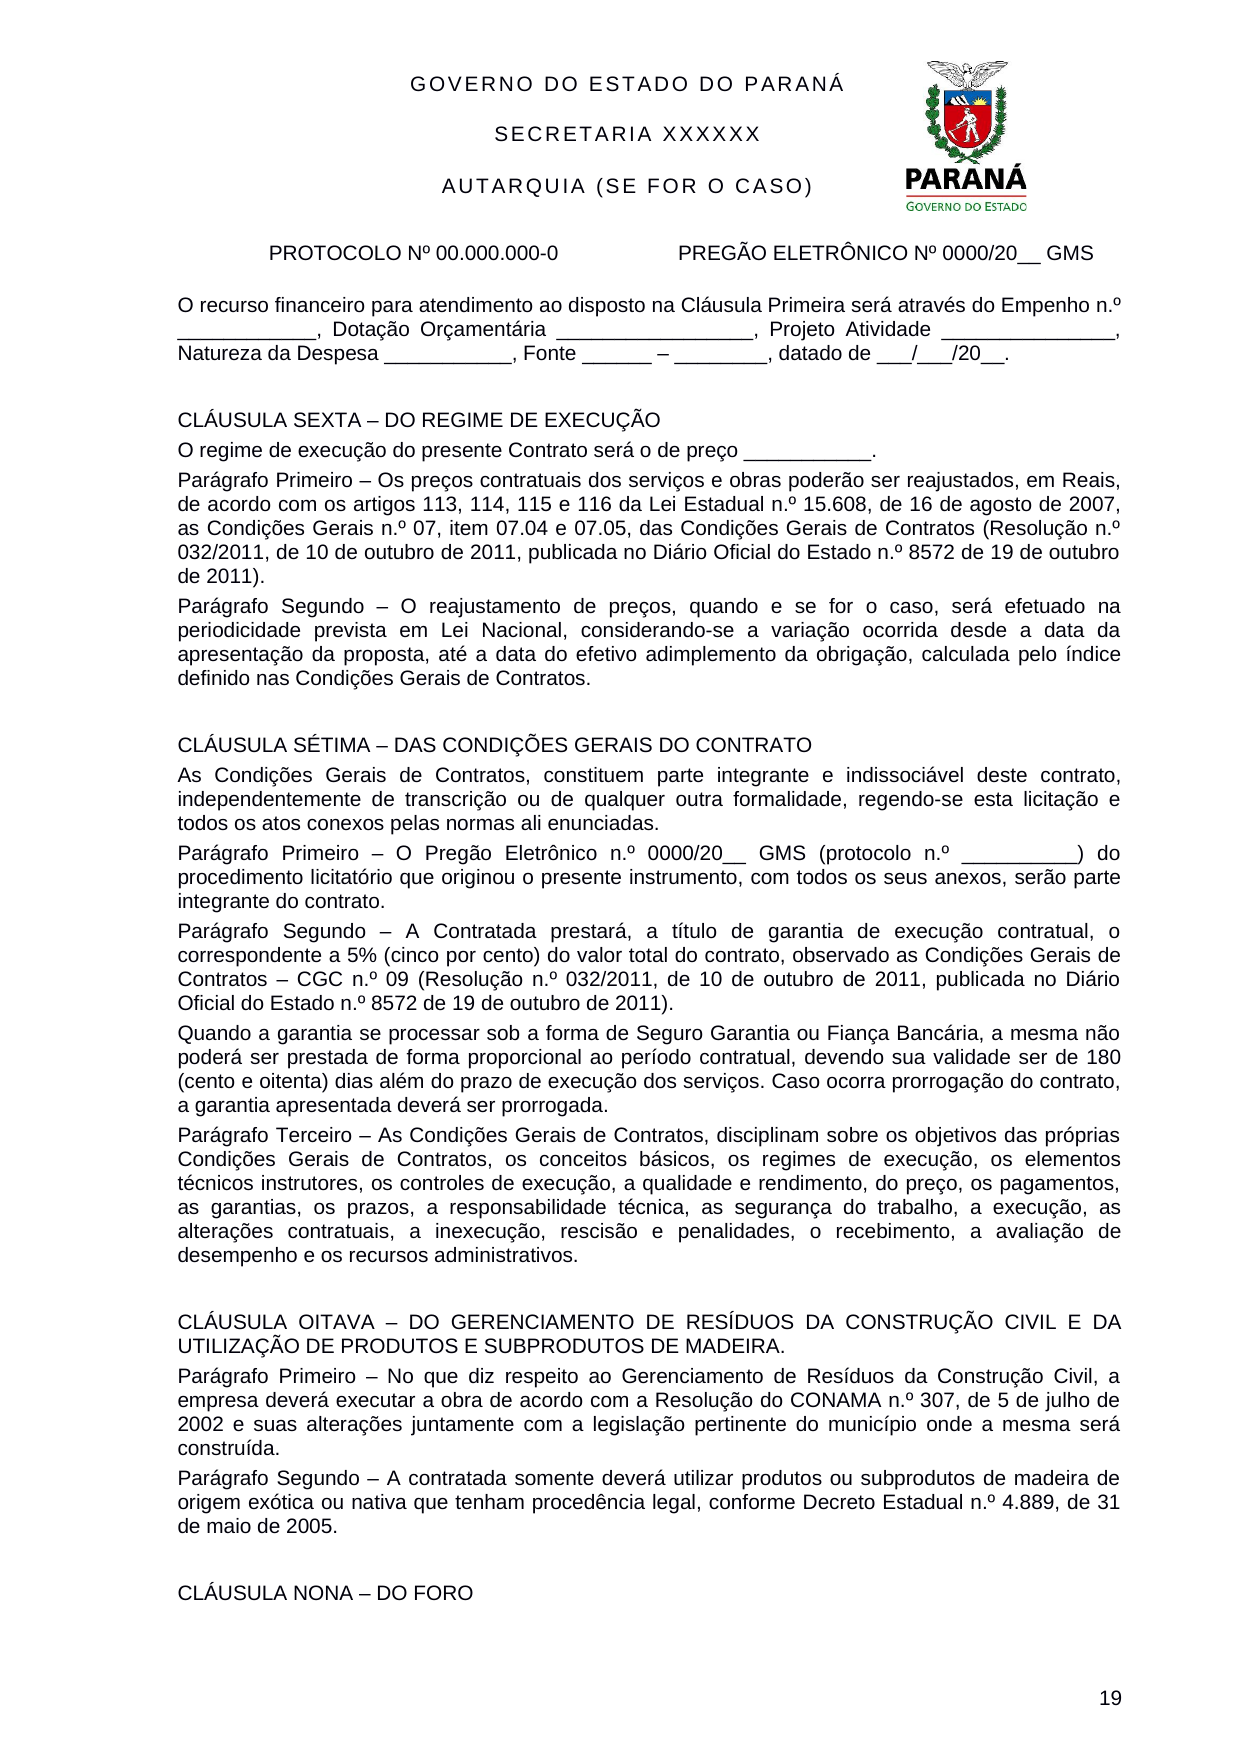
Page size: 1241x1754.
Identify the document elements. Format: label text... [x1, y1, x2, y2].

text Parágrafo Primeiro – Os preços contratuais dos serviços e obras poderão ser reajustados, em Reais, de acordo com os artigos 113, 114, 115 e 116 da Lei Estadual n.º 15.608, de 16 de agosto de 2007, as Condições Gerais n.º 07, item 07.04 e 07.05, das Condições Gerais de Contratos (Resolução n.º 032/2011, de 10 de outubro de 2011, publicada no Diário Oficial do Estado n.º 8572 de 19 de outubro de 2011). [177, 468, 1122, 588]
text CLÁUSULA SÉTIMA – DAS CONDIÇÕES GERAIS DO CONTRATO [177, 732, 1122, 756]
text CLÁUSULA OITAVA – DO GERENCIAMENTO DE RESÍDUOS DA CONSTRUÇÃO CIVIL E DA UTILIZAÇÃO DE PRODUTOS E SUBPRODUTOS DE MADEIRA. [177, 1309, 1122, 1357]
text Parágrafo Terceiro – As Condições Gerais de Contratos, disciplinam sobre os objetivos das próprias Condições Gerais de Contratos, os conceitos básicos, os regimes de execução, os elementos técnicos instrutores, os controles de execução, a qualidade e rendimento, do preço, os pagamentos, as garantias, os prazos, a responsabilidade técnica, as segurança do trabalho, a execução, as alterações contratuais, a inexecução, rescisão e penalidades, o recebimento, a avaliação de desempenho e os recursos administrativos. [177, 1123, 1122, 1267]
text Parágrafo Primeiro – O Pregão Eletrônico n.º 0000/20__ GMS (protocolo n.º __________) do procedimento licitatório que originou o presente instrumento, com todos os seus anexos, serão parte integrante do contrato. [177, 841, 1122, 913]
text O recurso financeiro para atendimento ao disposto na Cláusula Primeira será através do Empenho n.º ____________, Dotação Orçamentária _________________, Projeto Atividade _______________, Natureza da Despesa ___________, Fonte ______ – ________, datado de ___/___/20__. [177, 293, 1122, 365]
text Parágrafo Segundo – A contratada somente deverá utilizar produtos ou subprodutos de madeira de origem exótica ou nativa que tenham procedência legal, conforme Decreto Estadual n.º 4.889, de 31 de maio de 2005. [177, 1466, 1122, 1538]
text Quando a garantia se processar sob a forma de Seguro Garantia ou Fiança Bancária, a mesma não poderá ser prestada de forma proporcional ao período contratual, devendo sua validade ser de 180 (cento e oitenta) dias além do prazo de execução dos serviços. Caso ocorra prorrogação do contrato, a garantia apresentada deverá ser prorrogada. [177, 1021, 1122, 1117]
text CLÁUSULA SEXTA – DO REGIME DE EXECUÇÃO [177, 407, 1122, 431]
text O regime de execução do presente Contrato será o de preço ___________. [177, 438, 1122, 462]
text Parágrafo Segundo – O reajustamento de preços, quando e se for o caso, será efetuado na periodicidade prevista em Lei Nacional, considerando-se a variação ocorrida desde a data da apresentação da proposta, até a data do efetivo adimplemento da obrigação, calculada pelo índice definido nas Condições Gerais de Contratos. [177, 594, 1122, 690]
text Parágrafo Primeiro – No que diz respeito ao Gerenciamento de Resíduos da Construção Civil, a empresa deverá executar a obra de acordo com a Resolução do CONAMA n.º 307, de 5 de julho de 2002 e suas alterações juntamente com a legislação pertinente do município onde a mesma será construída. [177, 1364, 1122, 1459]
text Parágrafo Segundo – A Contratada prestará, a título de garantia de execução contratual, o correspondente a 5% (cinco por cento) do valor total do contrato, observado as Condições Gerais de Contratos – CGC n.º 09 (Resolução n.º 032/2011, de 10 de outubro de 2011, publicada no Diário Oficial do Estado n.º 8572 de 19 de outubro de 2011). [177, 919, 1122, 1015]
text CLÁUSULA NONA – DO FORO [177, 1580, 1122, 1604]
text As Condições Gerais de Contratos, constituem parte integrante e indissociável deste contrato, independentemente de transcrição ou de qualquer outra formalidade, regendo-se esta licitação e todos os atos conexos pelas normas ali enunciadas. [177, 763, 1122, 834]
